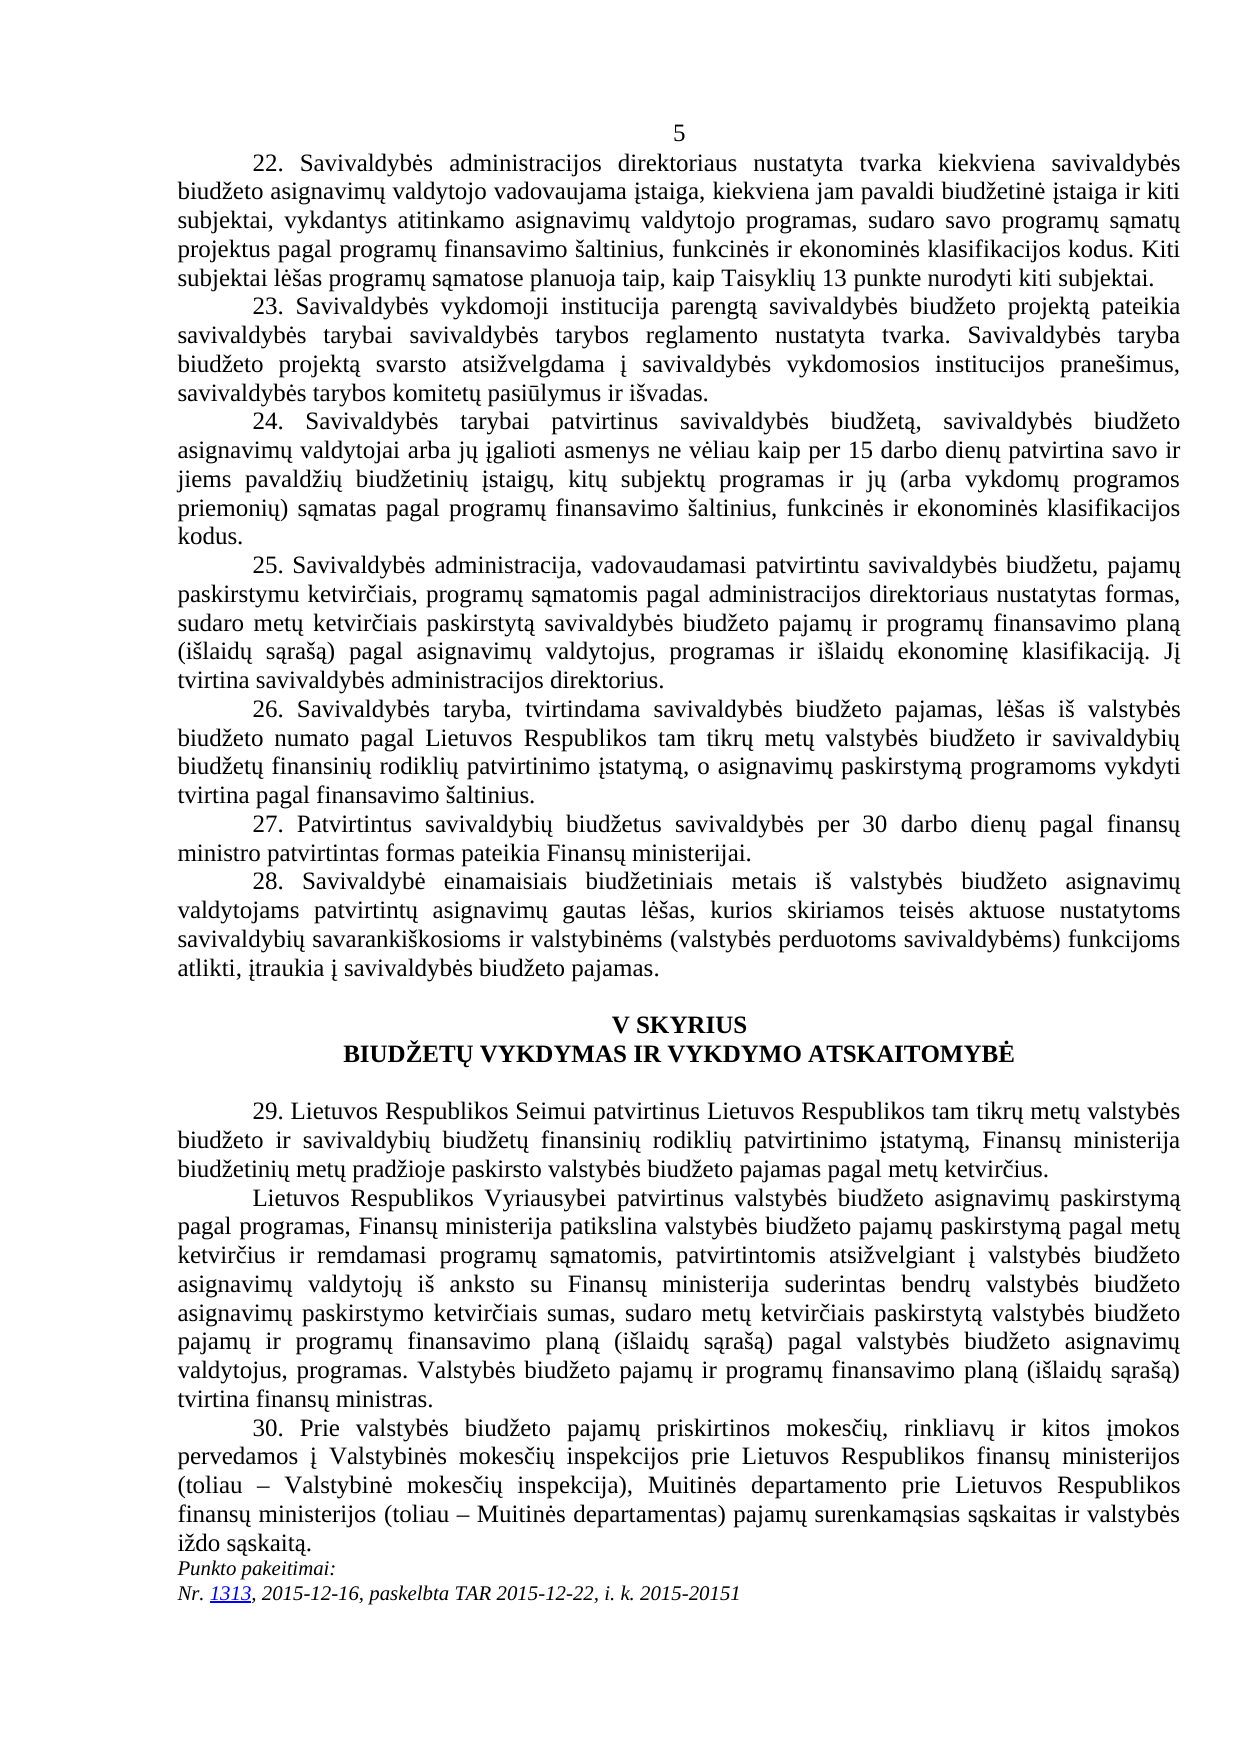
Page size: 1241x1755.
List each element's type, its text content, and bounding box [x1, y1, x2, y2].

text 30. Prie valstybės biudžeto pajamų priskirtinos mokesčių, rinkliavų ir kitos įmokos pervedamos į Valstybinės mokesčių inspekcijos prie Lietuvos Respublikos finansų ministerijos (toliau – Valstybinė mokesčių inspekcija), Muitinės departamento prie Lietuvos Respublikos finansų ministerijos (toliau – Muitinės departamentas) pajamų surenkamąsias sąskaitas ir valstybės iždo sąskaitą. [177, 1413, 1181, 1556]
text 29. Lietuvos Respublikos Seimui patvirtinus Lietuvos Respublikos tam tikrų metų valstybės biudžeto ir savivaldybių biudžetų finansinių rodiklių patvirtinimo įstatymą, Finansų ministerija biudžetinių metų pradžioje paskirsto valstybės biudžeto pajamas pagal metų ketvirčius. [177, 1096, 1181, 1183]
text V SKYRIUS [177, 1010, 1181, 1039]
text 27. Patvirtintus savivaldybių biudžetus savivaldybės per 30 darbo dienų pagal finansų ministro patvirtintas formas pateikia Finansų ministerijai. [177, 809, 1181, 866]
text 23. Savivaldybės vykdomoji institucija parengtą savivaldybės biudžeto projektą pateikia savivaldybės tarybai savivaldybės tarybos reglamento nustatyta tvarka. Savivaldybės taryba biudžeto projektą svarsto atsižvelgdama į savivaldybės vykdomosios institucijos pranešimus, savivaldybės tarybos komitetų pasiūlymus ir išvadas. [177, 291, 1181, 406]
text Nr. 1313, 2015-12-16, paskelbta TAR 2015-12-22, i. k. 2015-20151 [177, 1580, 1181, 1604]
text 22. Savivaldybės administracijos direktoriaus nustatyta tvarka kiekviena savivaldybės biudžeto asignavimų valdytojo vadovaujama įstaiga, kiekviena jam pavaldi biudžetinė įstaiga ir kiti subjektai, vykdantys atitinkamo asignavimų valdytojo programas, sudaro savo programų sąmatų projektus pagal programų finansavimo šaltinius, funkcinės ir ekonominės klasifikacijos kodus. Kiti subjektai lėšas programų sąmatose planuoja taip, kaip Taisyklių 13 punkte nurodyti kiti subjektai. [177, 148, 1181, 291]
text Lietuvos Respublikos Vyriausybei patvirtinus valstybės biudžeto asignavimų paskirstymą pagal programas, Finansų ministerija patikslina valstybės biudžeto pajamų paskirstymą pagal metų ketvirčius ir remdamasi programų sąmatomis, patvirtintomis atsižvelgiant į valstybės biudžeto asignavimų valdytojų iš anksto su Finansų ministerija suderintas bendrų valstybės biudžeto asignavimų paskirstymo ketvirčiais sumas, sudaro metų ketvirčiais paskirstytą valstybės biudžeto pajamų ir programų finansavimo planą (išlaidų sąrašą) pagal valstybės biudžeto asignavimų valdytojus, programas. Valstybės biudžeto pajamų ir programų finansavimo planą (išlaidų sąrašą) tvirtina finansų ministras. [177, 1183, 1181, 1413]
text BIUDŽETŲ VYKDYMAS IR VYKDYMO ATSKAITOMYBĖ [177, 1039, 1181, 1068]
text 25. Savivaldybės administracija, vadovaudamasi patvirtintu savivaldybės biudžetu, pajamų paskirstymu ketvirčiais, programų sąmatomis pagal administracijos direktoriaus nustatytas formas, sudaro metų ketvirčiais paskirstytą savivaldybės biudžeto pajamų ir programų finansavimo planą (išlaidų sąrašą) pagal asignavimų valdytojus, programas ir išlaidų ekonominę klasifikaciją. Jį tvirtina savivaldybės administracijos direktorius. [177, 550, 1181, 694]
text 28. Savivaldybė einamaisiais biudžetiniais metais iš valstybės biudžeto asignavimų valdytojams patvirtintų asignavimų gautas lėšas, kurios skiriamos teisės aktuose nustatytoms savivaldybių savarankiškosioms ir valstybinėms (valstybės perduotoms savivaldybėms) funkcijoms atlikti, įtraukia į savivaldybės biudžeto pajamas. [177, 866, 1181, 981]
text 24. Savivaldybės tarybai patvirtinus savivaldybės biudžetą, savivaldybės biudžeto asignavimų valdytojai arba jų įgalioti asmenys ne vėliau kaip per 15 darbo dienų patvirtina savo ir jiems pavaldžių biudžetinių įstaigų, kitų subjektų programas ir jų (arba vykdomų programos priemonių) sąmatas pagal programų finansavimo šaltinius, funkcinės ir ekonominės klasifikacijos kodus. [177, 406, 1181, 550]
text 26. Savivaldybės taryba, tvirtindama savivaldybės biudžeto pajamas, lėšas iš valstybės biudžeto numato pagal Lietuvos Respublikos tam tikrų metų valstybės biudžeto ir savivaldybių biudžetų finansinių rodiklių patvirtinimo įstatymą, o asignavimų paskirstymą programoms vykdyti tvirtina pagal finansavimo šaltinius. [177, 694, 1181, 809]
text Punkto pakeitimai: [177, 1556, 1181, 1580]
